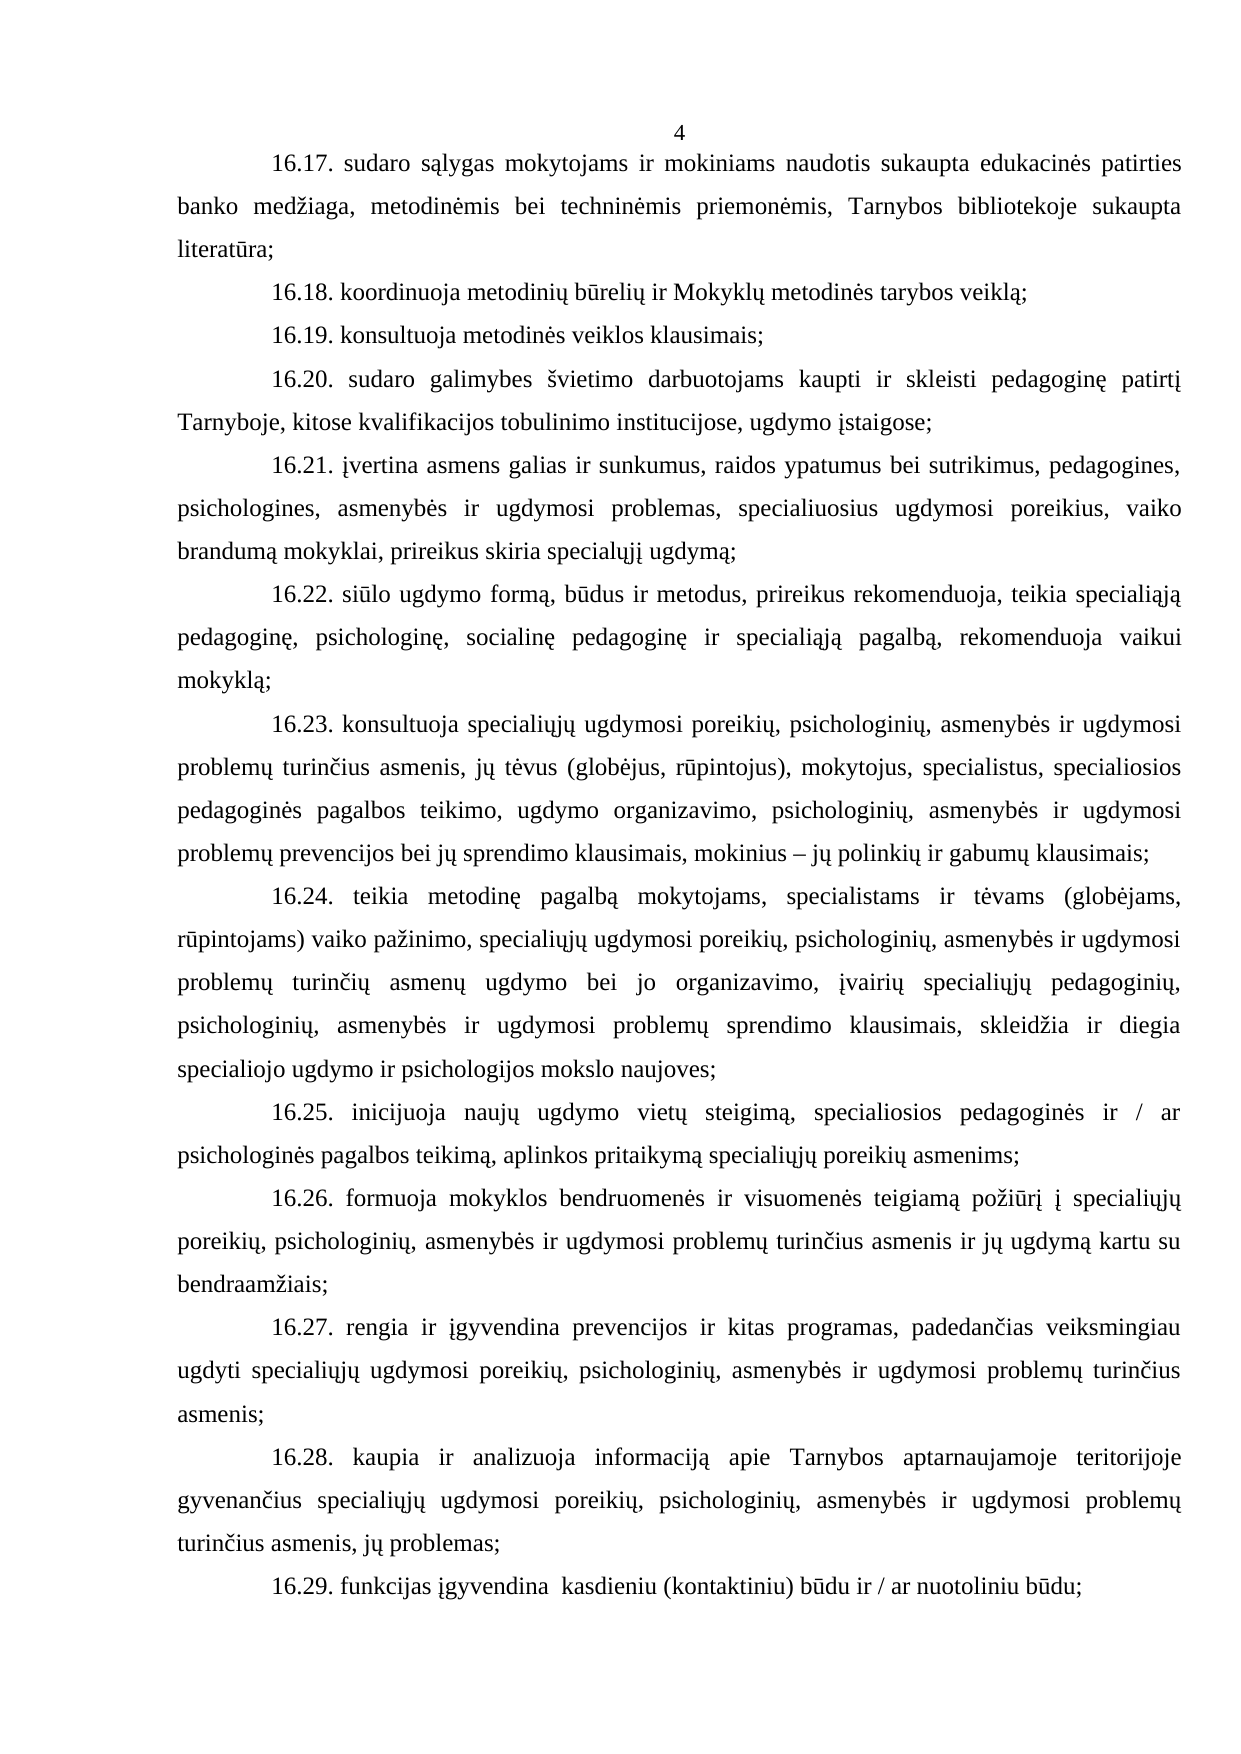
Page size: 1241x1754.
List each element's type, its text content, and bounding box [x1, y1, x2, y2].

text 16.27. rengia ir įgyvendina prevencijos ir kitas programas, padedančias veiksmingiau ugdyti specialiųjų ugdymosi poreikių, psichologinių, asmenybės ir ugdymosi problemų turinčius asmenis; [177, 1312, 1182, 1427]
text 16.24. teikia metodinę pagalbą mokytojams, specialistams ir tėvams (globėjams, rūpintojams) vaiko pažinimo, specialiųjų ugdymosi poreikių, psichologinių, asmenybės ir ugdymosi problemų turinčių asmenų ugdymo bei jo organizavimo, įvairių specialiųjų pedagoginių, psichologinių, asmenybės ir ugdymosi problemų sprendimo klausimais, skleidžia ir diegia specialiojo ugdymo ir psichologijos mokslo naujoves; [177, 881, 1182, 1082]
text 16.25. inicijuoja naujų ugdymo vietų steigimą, specialiosios pedagoginės ir / ar psichologinės pagalbos teikimą, aplinkos pritaikymą specialiųjų poreikių asmenims; [177, 1097, 1182, 1169]
text 16.22. siūlo ugdymo formą, būdus ir metodus, prireikus rekomenduoja, teikia specialiąją pedagoginę, psichologinę, socialinę pedagoginę ir specialiąją pagalbą, rekomenduoja vaikui mokyklą; [177, 579, 1182, 694]
text 16.23. konsultuoja specialiųjų ugdymosi poreikių, psichologinių, asmenybės ir ugdymosi problemų turinčius asmenis, jų tėvus (globėjus, rūpintojus), mokytojus, specialistus, specialiosios pedagoginės pagalbos teikimo, ugdymo organizavimo, psichologinių, asmenybės ir ugdymosi problemų prevencijos bei jų sprendimo klausimais, mokinius – jų polinkių ir gabumų klausimais; [177, 709, 1182, 867]
text 16.21. įvertina asmens galias ir sunkumus, raidos ypatumus bei sutrikimus, pedagogines, psichologines, asmenybės ir ugdymosi problemas, specialiuosius ugdymosi poreikius, vaiko brandumą mokyklai, prireikus skiria specialųjį ugdymą; [177, 450, 1182, 565]
text 16.28. kaupia ir analizuoja informaciją apie Tarnybos aptarnaujamoje teritorijoje gyvenančius specialiųjų ugdymosi poreikių, psichologinių, asmenybės ir ugdymosi problemų turinčius asmenis, jų problemas; [177, 1442, 1182, 1557]
text 16.26. formuoja mokyklos bendruomenės ir visuomenės teigiamą požiūrį į specialiųjų poreikių, psichologinių, asmenybės ir ugdymosi problemų turinčius asmenis ir jų ugdymą kartu su bendraamžiais; [177, 1183, 1182, 1298]
text 16.17. sudaro sąlygas mokytojams ir mokiniams naudotis sukaupta edukacinės patirties banko medžiaga, metodinėmis bei techninėmis priemonėmis, Tarnybos bibliotekoje sukaupta literatūra; [177, 148, 1182, 263]
text 16.20. sudaro galimybes švietimo darbuotojams kaupti ir skleisti pedagoginę patirtį Tarnyboje, kitose kvalifikacijos tobulinimo institucijose, ugdymo įstaigose; [177, 364, 1182, 436]
text 16.29. funkcijas įgyvendina kasdieniu (kontaktiniu) būdu ir / ar nuotoliniu būdu; [177, 1571, 1182, 1600]
text 16.18. koordinuoja metodinių būrelių ir Mokyklų metodinės tarybos veiklą; [177, 277, 1182, 306]
text 16.19. konsultuoja metodinės veiklos klausimais; [177, 321, 1182, 349]
